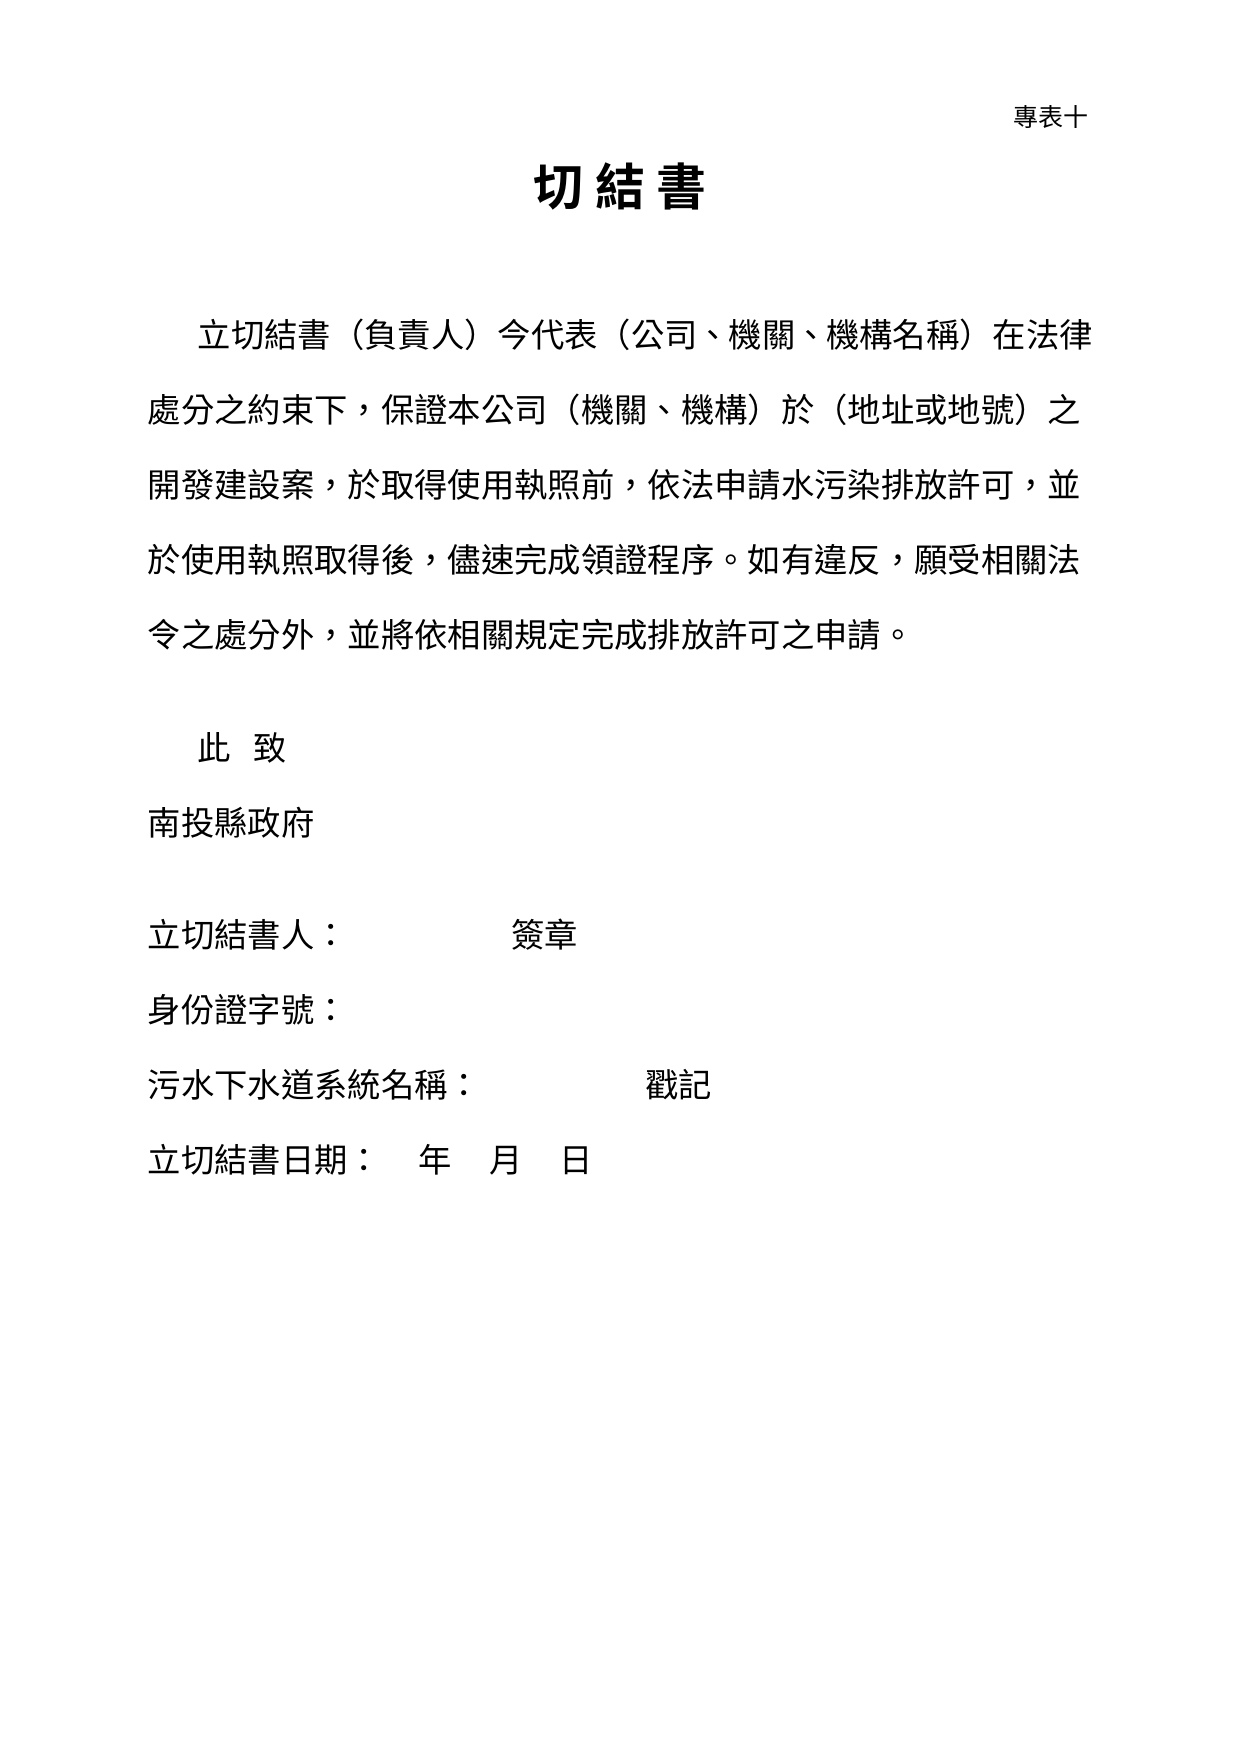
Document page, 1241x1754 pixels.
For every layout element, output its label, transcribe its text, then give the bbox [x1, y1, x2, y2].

text 污水下水道系統名稱： 戳記 [148, 1046, 1092, 1121]
text 專表十 [1013, 97, 1113, 133]
text 此 致 [148, 708, 1092, 783]
text 立切結書人： 簽章 [148, 896, 1092, 971]
text 立切結書（負責人）今代表（公司、機關、機構名稱）在法律處分之約束下，保證本公司（機關、機構）於（地址或地號）之開發建設案，於取得使用執照前，依法申請水污染排放許可，並於使用執照取得後，儘速完成領證程序。如有違反，願受相關法令之處分外，並將依相關規定完成排放許可之申請。 [148, 296, 1092, 671]
text 身份證字號： [148, 971, 1092, 1046]
text 立切結書日期： 年 月 日 [148, 1121, 1092, 1196]
text 切 結 書 [148, 146, 1092, 221]
text [998, 89, 1128, 142]
text 南投縣政府 [148, 783, 1092, 858]
